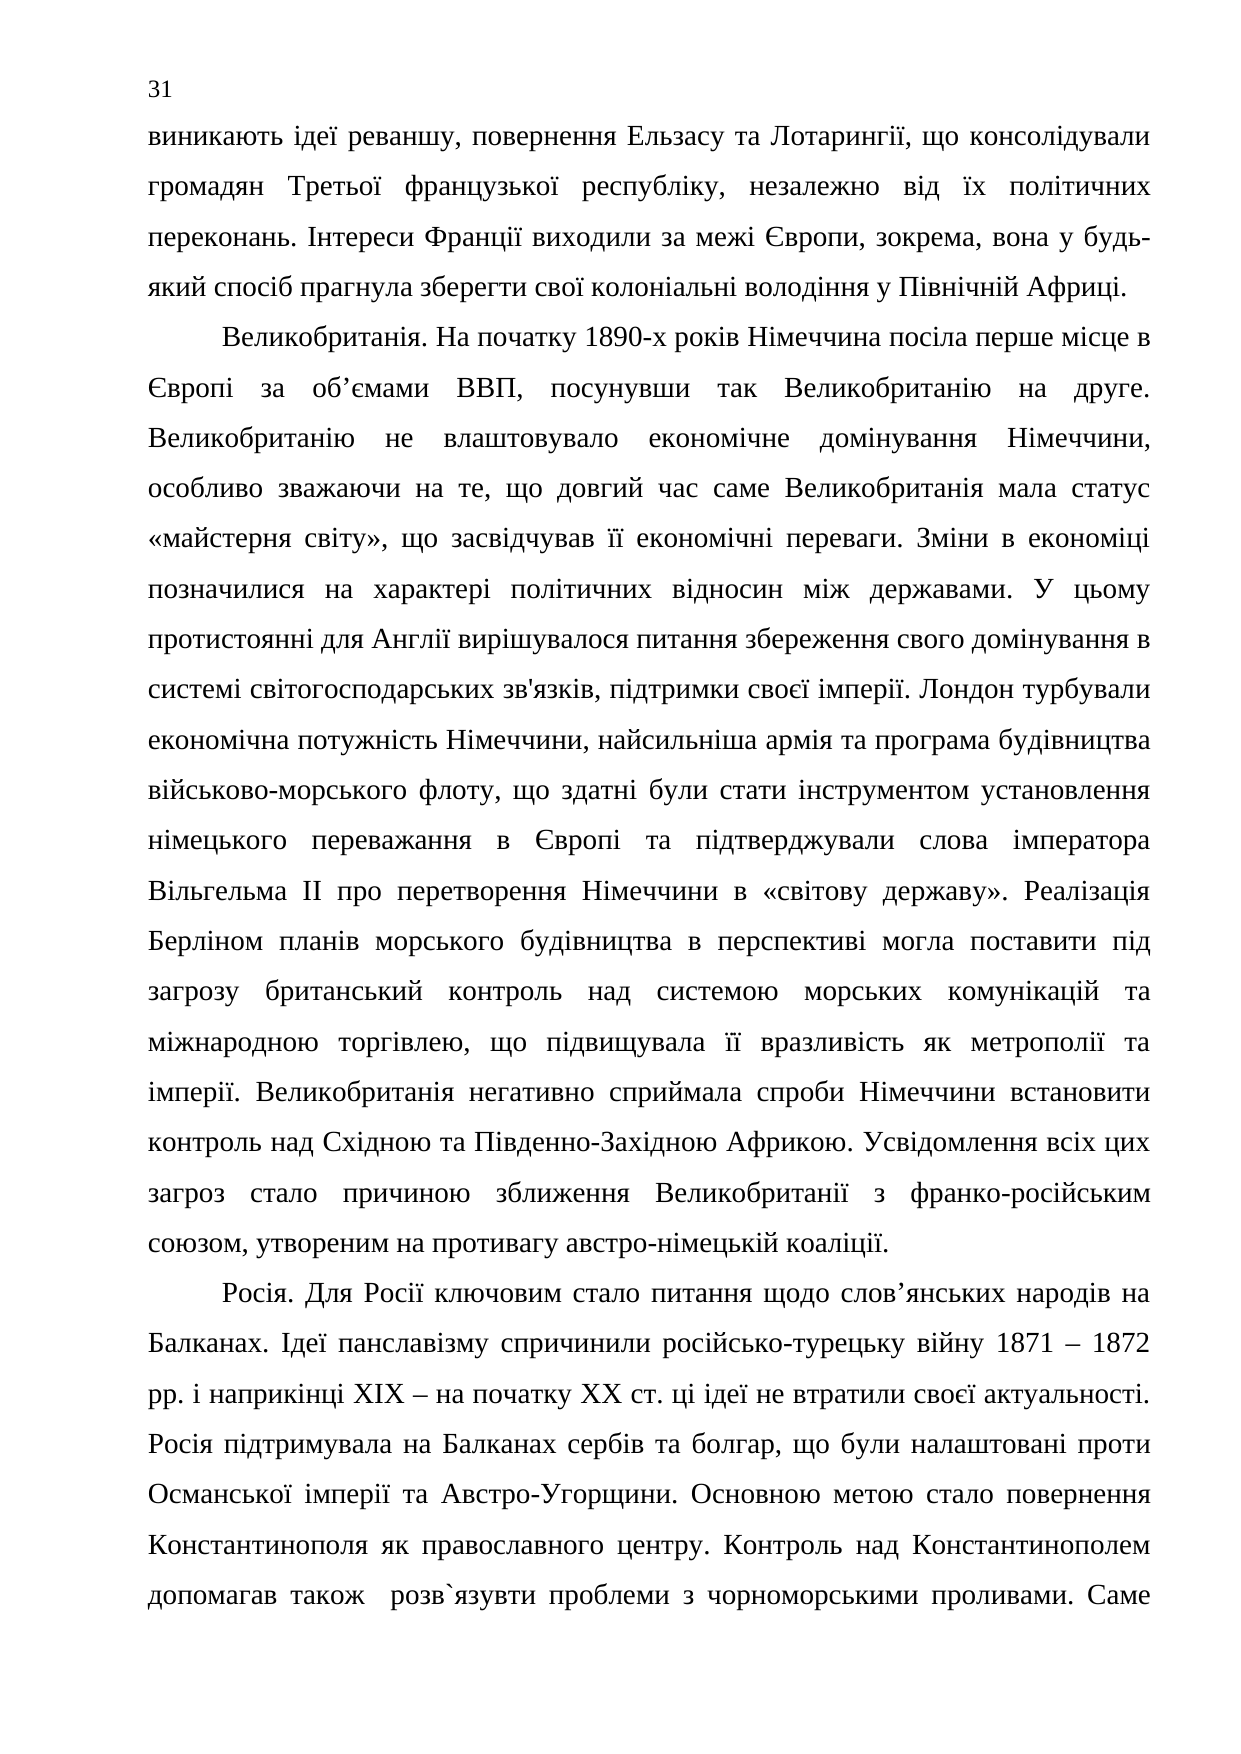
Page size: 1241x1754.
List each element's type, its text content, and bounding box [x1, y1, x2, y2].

text виникають ідеї реваншу, повернення Ельзасу та Лотарингії, що консолідували громадян Третьої французької республіку, незалежно від їх політичних переконань. Інтереси Франції виходили за межі Європи, зокрема, вона у будь-який спосіб прагнула зберегти свої колоніальні володіння у Північній Африці. [148, 118, 1152, 303]
text Великобританія. На початку 1890-х років Німеччина посіла перше місце в Європі за об’ємами ВВП, посунувши так Великобританію на друге. Великобританію не влаштовувало економічне домінування Німеччини, особливо зважаючи на те, що довгий час саме Великобританія мала статус «майстерня світу», що засвідчував її економічні переваги. Зміни в економіці позначилися на характері політичних відносин між державами. У цьому протистоянні для Англії вирішувалося питання збереження свого домінування в системі світогосподарських зв'язків, підтримки своєї імперії. Лондон турбували економічна потужність Німеччини, найсильніша армія та програма будівництва військово-морського флоту, що здатні були стати інструментом установлення німецького переважання в Європі та підтверджували слова імператора Вільгельма II про перетворення Німеччини в «світову державу». Реалізація Берліном планів морського будівництва в перспективі могла поставити під загрозу британський контроль над системою морських комунікацій та міжнародною торгівлею, що підвищувала її вразливість як метрополії та імперії. Великобританія негативно сприймала спроби Німеччини встановити контроль над Східною та Південно-Західною Африкою. Усвідомлення всіх цих загроз стало причиною зближення Великобританії з франко-російським союзом, утвореним на противагу австро-німецькій коаліції. [148, 319, 1152, 1258]
text Росія. Для Росії ключовим стало питання щодо слов’янських народів на Балканах. Ідеї панславізму спричинили російсько-турецьку війну 1871 – 1872 рр. і наприкінці ХІХ – на початку ХХ ст. ці ідеї не втратили своєї актуальності. Росія підтримувала на Балканах сербів та болгар, що були налаштовані проти Османської імперії та Австро-Угорщини. Основною метою стало повернення Константинополя як православного центру. Контроль над Константинополем допомагав також розв`язувти проблеми з чорноморськими проливами. Саме [148, 1275, 1152, 1611]
